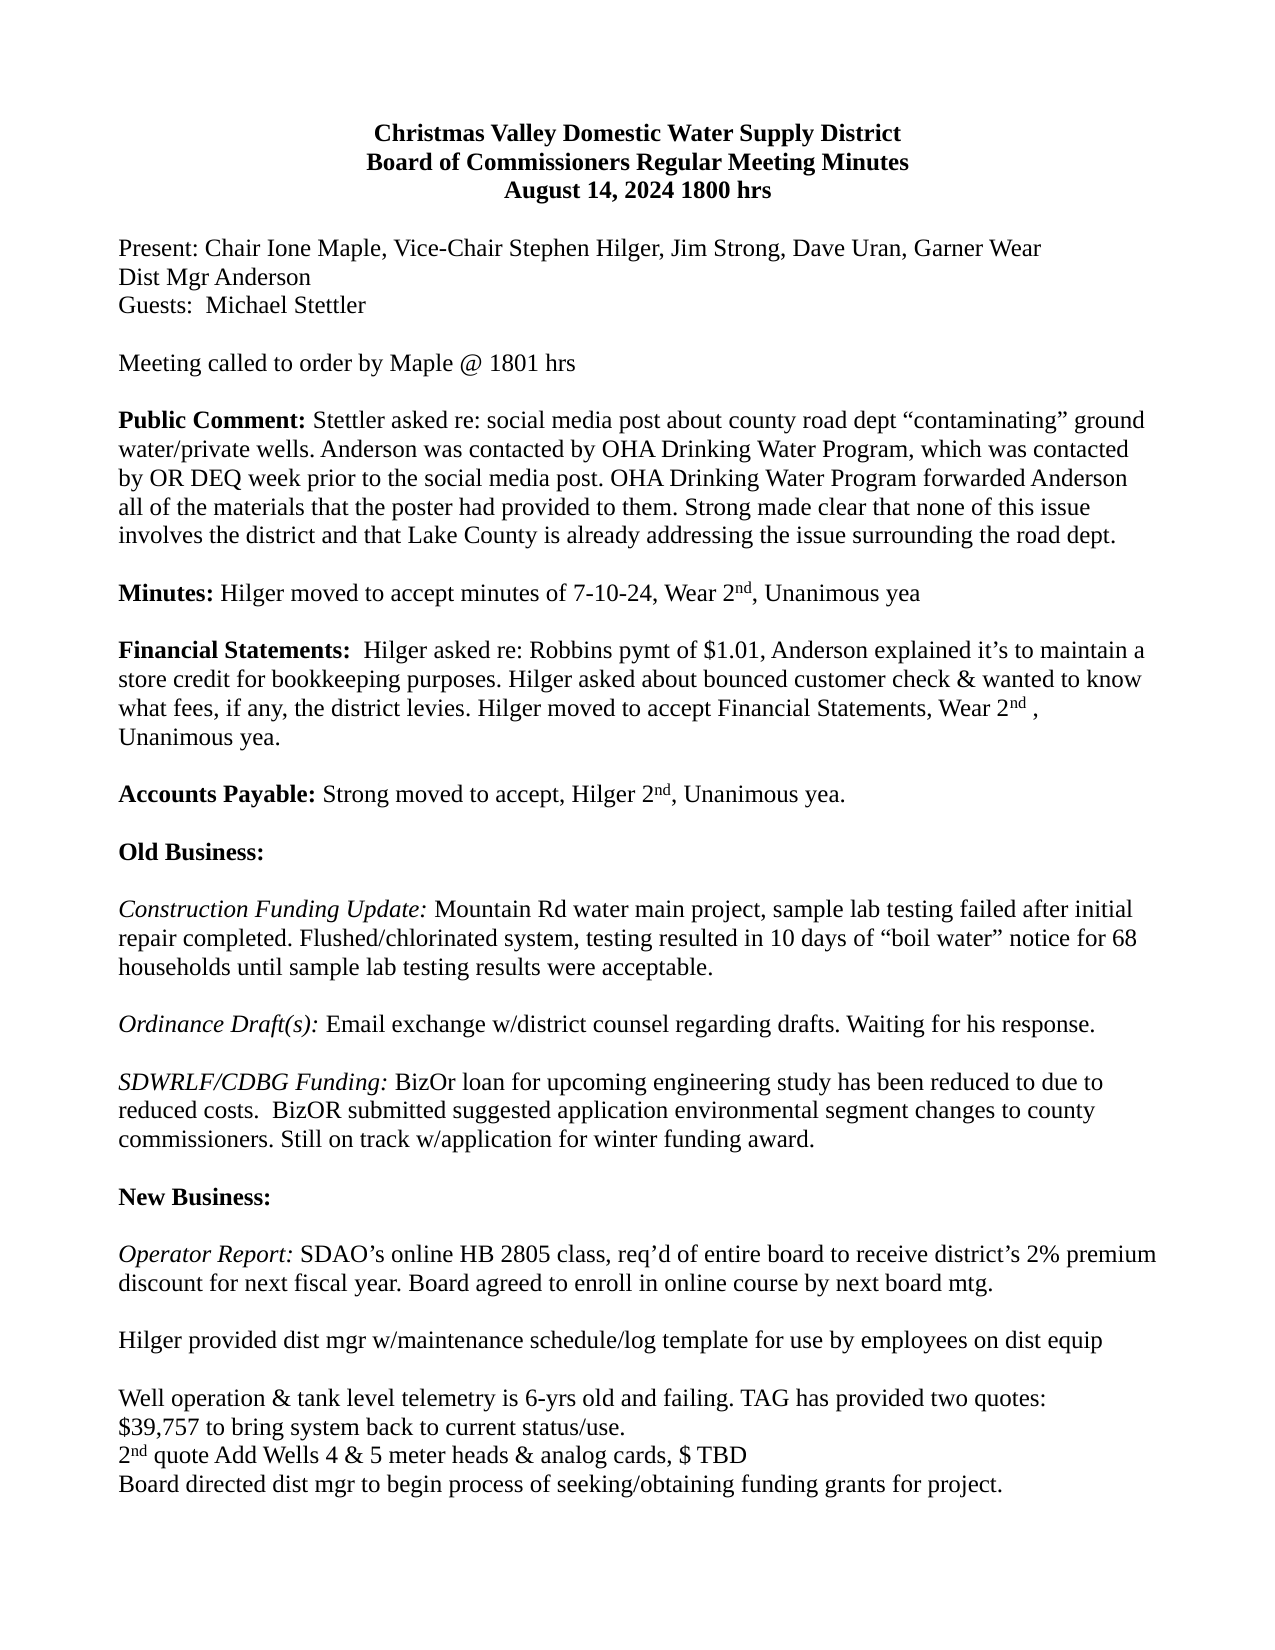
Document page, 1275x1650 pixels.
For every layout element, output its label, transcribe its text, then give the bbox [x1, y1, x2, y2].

text Public Comment: Stettler asked re: social media post about county road dept “contaminating” ground water/private wells. Anderson was contacted by OHA Drinking Water Program, which was contacted by OR DEQ week prior to the social media post. OHA Drinking Water Program forwarded Anderson all of the materials that the poster had provided to them. Strong made clear that none of this issue involves the district and that Lake County is already addressing the issue surrounding the road dept. [118, 406, 1157, 549]
text Operator Report: SDAO’s online HB 2805 class, req’d of entire board to receive district’s 2% premium discount for next fiscal year. Board agreed to enroll in online course by next board mtg. [118, 1239, 1157, 1297]
text Old Business: [118, 837, 1157, 866]
text Present: Chair Ione Maple, Vice-Chair Stephen Hilger, Jim Strong, Dave Uran, Garner Wear [118, 233, 1157, 262]
text Construction Funding Update: Mountain Rd water main project, sample lab testing failed after initial repair completed. Flushed/chlorinated system, testing resulted in 10 days of “boil water” notice for 68 households until sample lab testing results were acceptable. [118, 894, 1157, 981]
text New Business: [118, 1182, 1157, 1211]
text Guests: Michael Stettler [118, 291, 1157, 319]
text SDWRLF/CDBG Funding: BizOr loan for upcoming engineering study has been reduced to due to reduced costs. BizOR submitted suggested application environmental segment changes to county commissioners. Still on track w/application for winter funding award. [118, 1067, 1157, 1153]
text Financial Statements: Hilger asked re: Robbins pymt of $1.01, Anderson explained it’s to maintain a store credit for bookkeeping purposes. Hilger asked about bounced customer check & wanted to know what fees, if any, the district levies. Hilger moved to accept Financial Statements, Wear 2nd , Unanimous yea. [118, 636, 1157, 751]
text Well operation & tank level telemetry is 6-yrs old and failing. TAG has provided two quotes: [118, 1383, 1157, 1412]
text Board directed dist mgr to begin process of seeking/obtaining funding grants for project. [118, 1469, 1157, 1498]
text Christmas Valley Domestic Water Supply District [118, 118, 1157, 147]
text August 14, 2024 1800 hrs [118, 176, 1157, 204]
text Hilger provided dist mgr w/maintenance schedule/log template for use by employees on dist equip [118, 1326, 1157, 1354]
text $39,757 to bring system back to current status/use. [118, 1412, 1157, 1441]
text Dist Mgr Anderson [118, 262, 1157, 291]
text 2nd quote Add Wells 4 & 5 meter heads & analog cards, $ TBD [118, 1441, 1157, 1469]
text Accounts Payable: Strong moved to accept, Hilger 2nd, Unanimous yea. [118, 779, 1157, 808]
text Minutes: Hilger moved to accept minutes of 7-10-24, Wear 2nd, Unanimous yea [118, 578, 1157, 607]
text Board of Commissioners Regular Meeting Minutes [118, 147, 1157, 176]
text Ordinance Draft(s): Email exchange w/district counsel regarding drafts. Waiting for his response. [118, 1009, 1157, 1038]
text Meeting called to order by Maple @ 1801 hrs [118, 348, 1157, 377]
